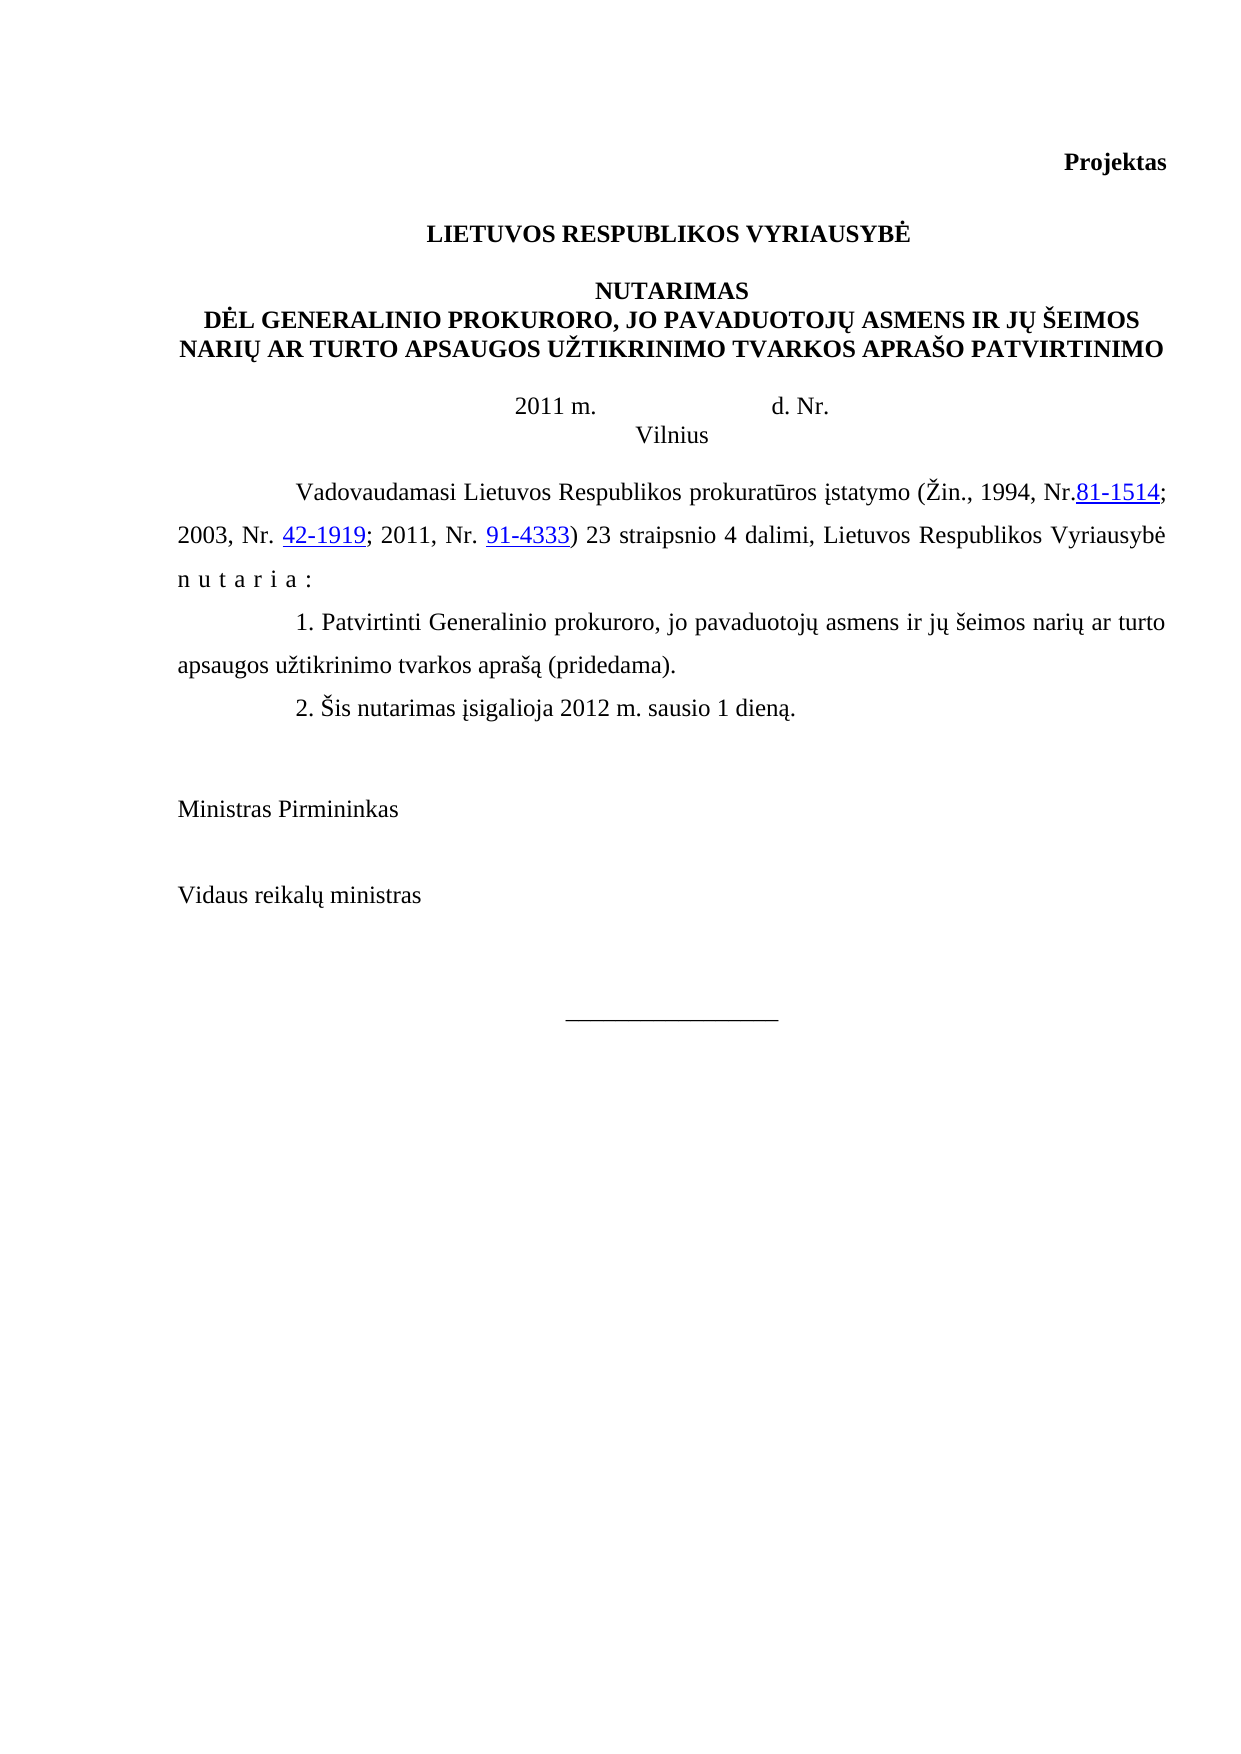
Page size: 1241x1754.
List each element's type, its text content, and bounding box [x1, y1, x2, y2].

text Ministras Pirmininkas [177, 794, 1167, 822]
text LIETUVOS RESPUBLIKOS VYRIAUSYBĖ [177, 219, 1167, 247]
text Projektas [177, 147, 1167, 176]
text 1. Patvirtinti Generalinio prokuroro, jo pavaduotojų asmens ir jų šeimos narių ar turto apsaugos užtikrinimo tvarkos aprašą (pridedama). [177, 607, 1167, 679]
text 2. Šis nutarimas įsigalioja 2012 m. sausio 1 dieną. [177, 693, 1167, 722]
text Vilnius [177, 420, 1167, 449]
text _________________ [177, 995, 1167, 1024]
text 2011 m. d. Nr. [177, 391, 1167, 420]
text Vadovaudamasi Lietuvos Respublikos prokuratūros įstatymo (Žin., 1994, Nr.81-1514; 2003, Nr. 42-1919; 2011, Nr. 91-4333) 23 straipsnio 4 dalimi, Lietuvos Respublikos Vyriausybė nutaria: [177, 477, 1167, 592]
text DĖL GEneRALINIO PROKURORO, JO PAVADUOTOJŲ ASMENS IR JŲ ŠEIMOS NARIŲ AR TURTO APSAUGOS užtikrinimo TVARKOS APRAŠO PATVIRTINIMO [177, 305, 1167, 362]
text NUTARIMAS [177, 276, 1167, 305]
text Vidaus reikalų ministras [177, 880, 1167, 909]
